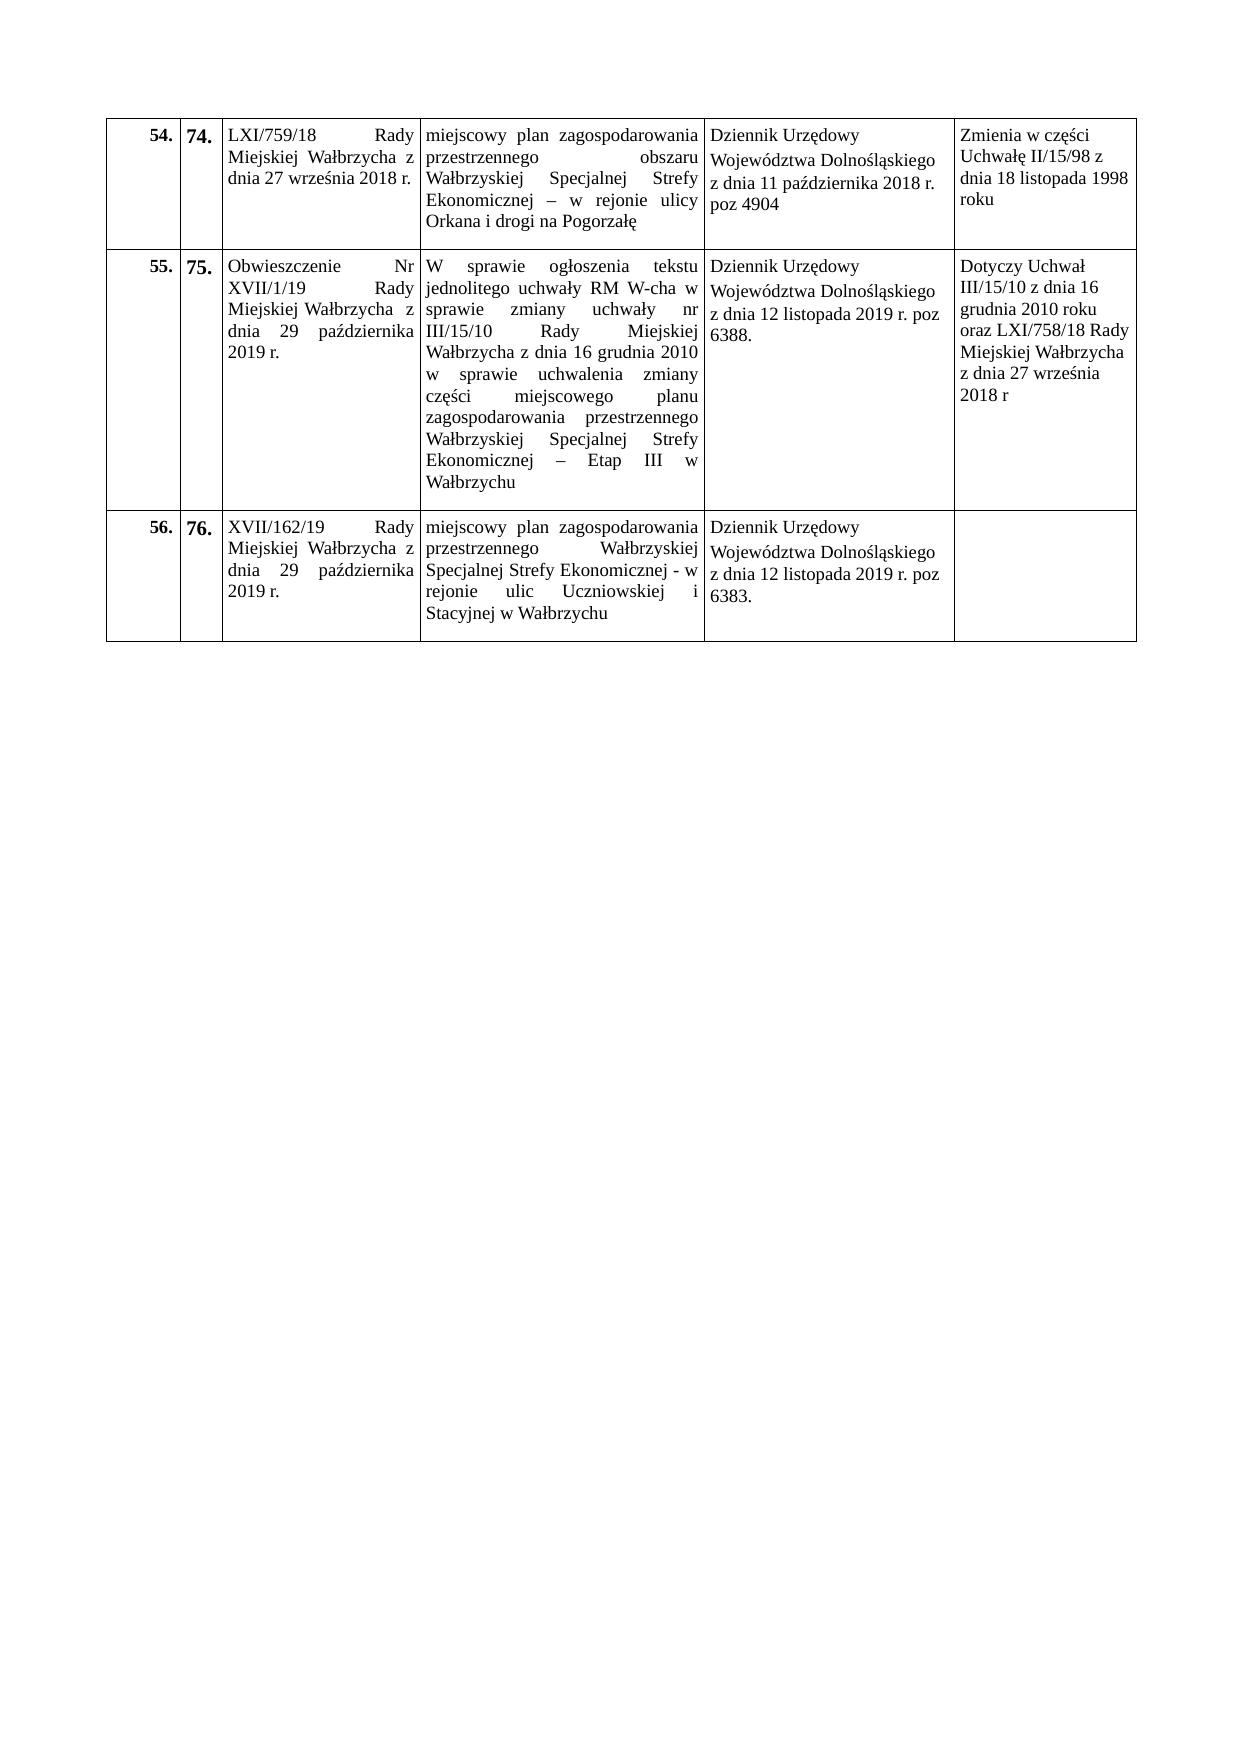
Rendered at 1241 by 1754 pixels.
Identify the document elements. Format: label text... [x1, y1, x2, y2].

table_cell [107, 511, 180, 641]
table_cell Dotyczy Uchwał III/15/10 z dnia 16 grudnia 2010 roku oraz LXI/758/18 Rady Miejskiej Wałbrzycha z dnia 27 września 2018 r [955, 250, 1136, 510]
table_cell Dziennik Urzędowy Województwa Dolnośląskiego z dnia 11 października 2018 r. poz 4904 [705, 119, 954, 249]
table_cell miejscowy plan zagospodarowania przestrzennego obszaru Wałbrzyskiej Specjalnej Strefy Ekonomicznej – w rejonie ulicy Orkana i drogi na Pogorzałę [421, 119, 704, 249]
table_cell W sprawie ogłoszenia tekstu jednolitego uchwały RM W-cha w sprawie zmiany uchwały nr III/15/10 Rady Miejskiej Wałbrzycha z dnia 16 grudnia 2010 w sprawie uchwalenia zmiany części miejscowego planu zagospodarowania przestrzennego Wałbrzyskiej Specjalnej Strefy Ekonomicznej – Etap III w Wałbrzychu [421, 250, 704, 510]
table_cell 76. [181, 511, 222, 641]
table_cell [107, 119, 180, 249]
table_cell 75. [181, 250, 222, 510]
table_cell [955, 511, 1136, 641]
table_cell LXI/759/18 Rady Miejskiej Wałbrzycha z dnia 27 września 2018 r. [223, 119, 420, 249]
table_cell Obwieszczenie Nr XVII/1/19 Rady Miejskiej Wałbrzycha z dnia 29 października 2019 r. [223, 250, 420, 510]
table_cell Dziennik Urzędowy Województwa Dolnośląskiego z dnia 12 listopada 2019 r. poz 6388. [705, 250, 954, 510]
table_cell Dziennik Urzędowy Województwa Dolnośląskiego z dnia 12 listopada 2019 r. poz 6383. [705, 511, 954, 641]
table_cell XVII/162/19 Rady Miejskiej Wałbrzycha z dnia 29 października 2019 r. [223, 511, 420, 641]
table_cell 74. [181, 119, 222, 249]
table_cell Zmienia w części Uchwałę II/15/98 z dnia 18 listopada 1998 roku [955, 119, 1136, 249]
table_cell [107, 250, 180, 510]
table_cell miejscowy plan zagospodarowania przestrzennego Wałbrzyskiej Specjalnej Strefy Ekonomicznej - w rejonie ulic Uczniowskiej i Stacyjnej w Wałbrzychu [421, 511, 704, 641]
